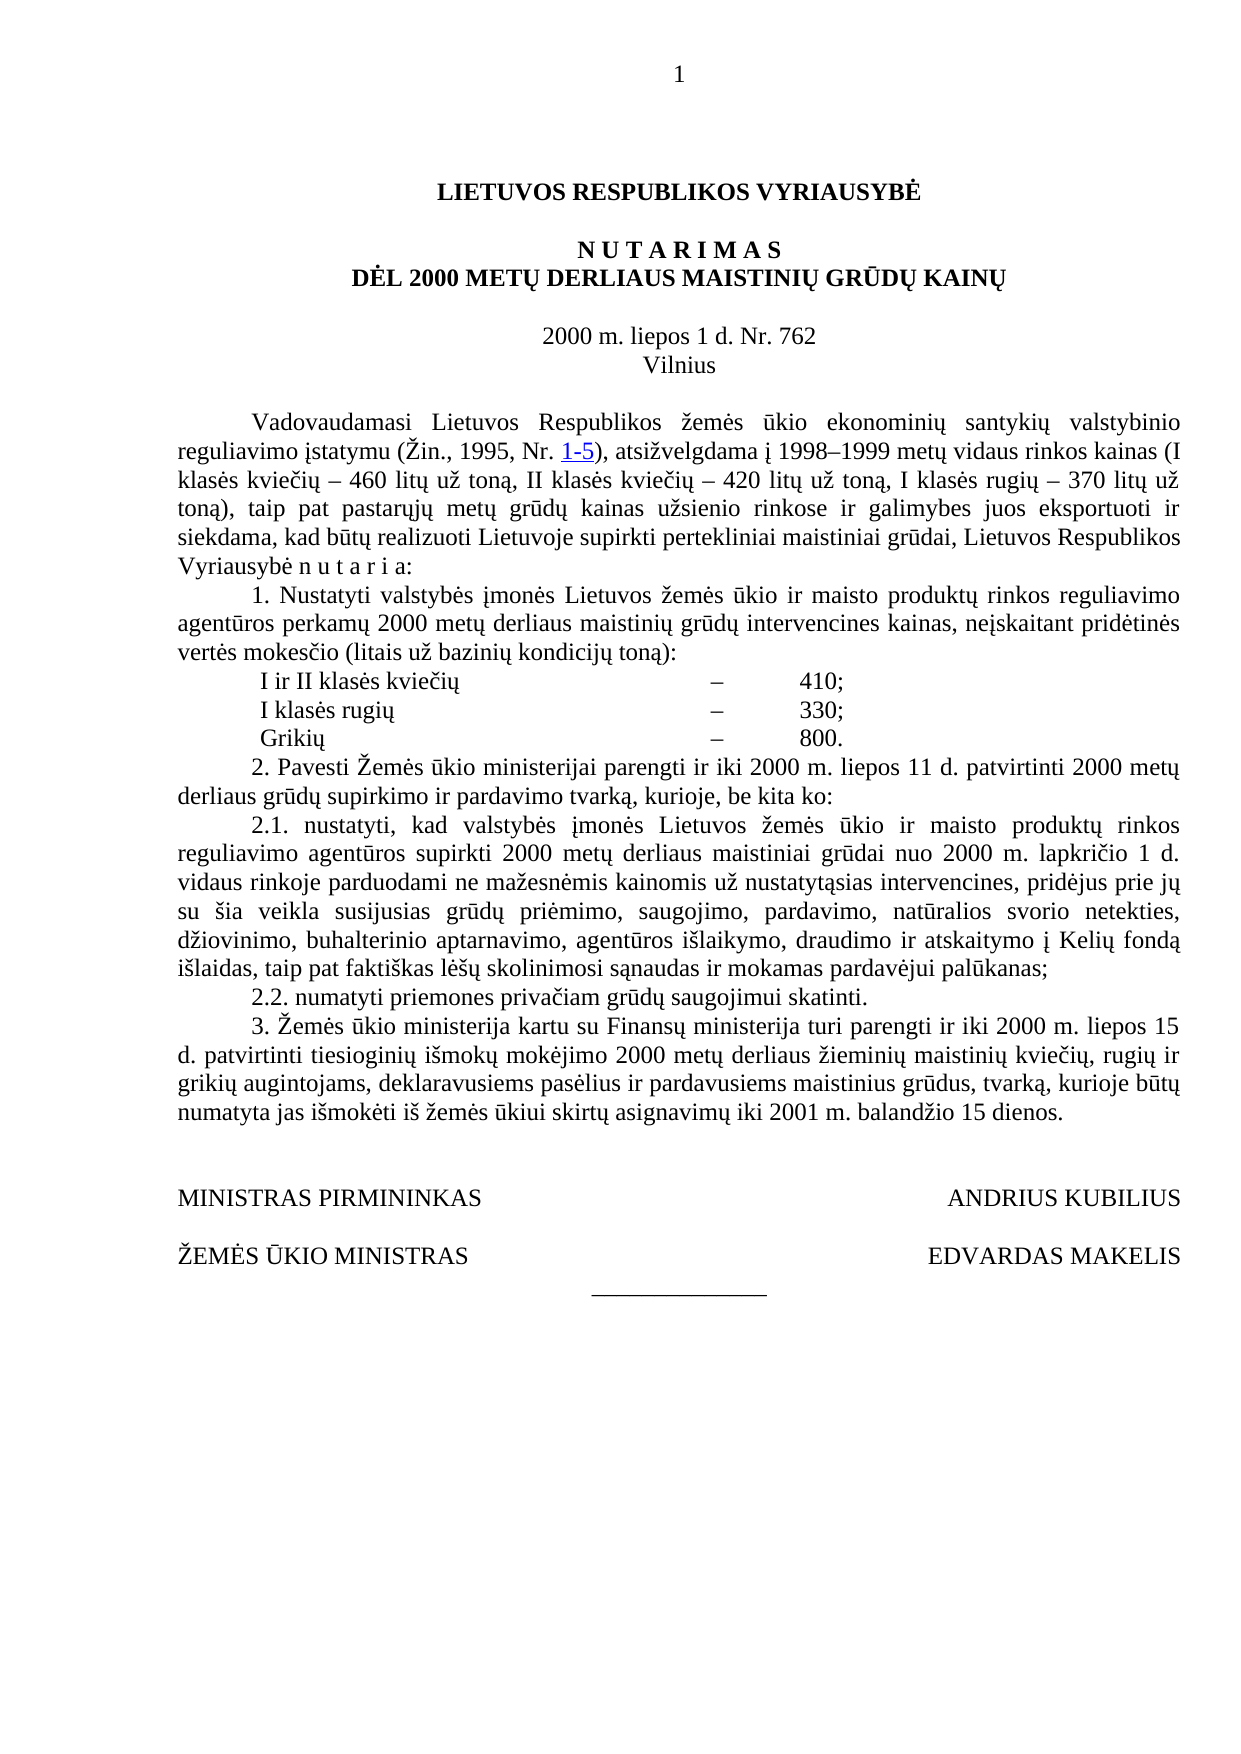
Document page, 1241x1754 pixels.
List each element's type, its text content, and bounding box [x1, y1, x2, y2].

table_cell 330; [788, 695, 1204, 723]
text MINISTRAS PIRMININKAS ANDRIUS KUBILIUS [177, 1183, 1181, 1212]
text 2000 m. liepos 1 d. Nr. 762 [177, 321, 1181, 350]
text ______________ [177, 1270, 1181, 1298]
table_header – [693, 666, 788, 695]
text 1. Nustatyti valstybės įmonės Lietuvos žemės ūkio ir maisto produktų rinkos reguliavimo agentūros perkamų 2000 metų derliaus maistinių grūdų intervencines kainas, neįskaitant pridėtinės vertės mokesčio (litais už bazinių kondicijų toną): [177, 580, 1181, 666]
table_cell I klasės rugių [177, 695, 693, 723]
text DĖL 2000 METŲ DERLIAUS MAISTINIŲ GRŪDŲ KAINŲ [177, 263, 1181, 292]
text Vilnius [177, 350, 1181, 378]
text 2.1. nustatyti, kad valstybės įmonės Lietuvos žemės ūkio ir maisto produktų rinkos reguliavimo agentūros supirkti 2000 metų derliaus maistiniai grūdai nuo 2000 m. lapkričio 1 d. vidaus rinkoje parduodami ne mažesnėmis kainomis už nustatytąsias intervencines, pridėjus prie jų su šia veikla susijusias grūdų priėmimo, saugojimo, pardavimo, natūralios svorio netekties, džiovinimo, buhalterinio aptarnavimo, agentūros išlaikymo, draudimo ir atskaitymo į Kelių fondą išlaidas, taip pat faktiškas lėšų skolinimosi sąnaudas ir mokamas pardavėjui palūkanas; [177, 810, 1181, 982]
text N U T A R I M A S [177, 235, 1181, 263]
text 3. Žemės ūkio ministerija kartu su Finansų ministerija turi parengti ir iki 2000 m. liepos 15 d. patvirtinti tiesioginių išmokų mokėjimo 2000 metų derliaus žieminių maistinių kviečių, rugių ir grikių augintojams, deklaravusiems pasėlius ir pardavusiems maistinius grūdus, tvarką, kurioje būtų numatyta jas išmokėti iš žemės ūkiui skirtų asignavimų iki 2001 m. balandžio 15 dienos. [177, 1011, 1181, 1126]
table_header I ir II klasės kviečių [177, 666, 693, 695]
text LIETUVOS RESPUBLIKOS VYRIAUSYBĖ [177, 177, 1181, 206]
text Vadovaudamasi Lietuvos Respublikos žemės ūkio ekonominių santykių valstybinio reguliavimo įstatymu (Žin., 1995, Nr. 1-5), atsižvelgdama į 1998–1999 metų vidaus rinkos kainas (I klasės kviečių – 460 litų už toną, II klasės kviečių – 420 litų už toną, I klasės rugių – 370 litų už toną), taip pat pastarųjų metų grūdų kainas užsienio rinkose ir galimybes juos eksportuoti ir siekdama, kad būtų realizuoti Lietuvoje supirkti pertekliniai maistiniai grūdai, Lietuvos Respublikos Vyriausybė nutaria: [177, 407, 1181, 580]
table_cell – [693, 724, 788, 752]
table_header 410; [788, 666, 1204, 695]
text 2.2. numatyti priemones privačiam grūdų saugojimui skatinti. [177, 982, 1181, 1011]
text ŽEMĖS ŪKIO MINISTRAS EDVARDAS MAKELIS [177, 1241, 1181, 1270]
table_cell 800. [788, 724, 1204, 752]
text 2. Pavesti Žemės ūkio ministerijai parengti ir iki 2000 m. liepos 11 d. patvirtinti 2000 metų derliaus grūdų supirkimo ir pardavimo tvarką, kurioje, be kita ko: [177, 752, 1181, 810]
table_cell Grikių [177, 724, 693, 752]
table_cell – [693, 695, 788, 723]
